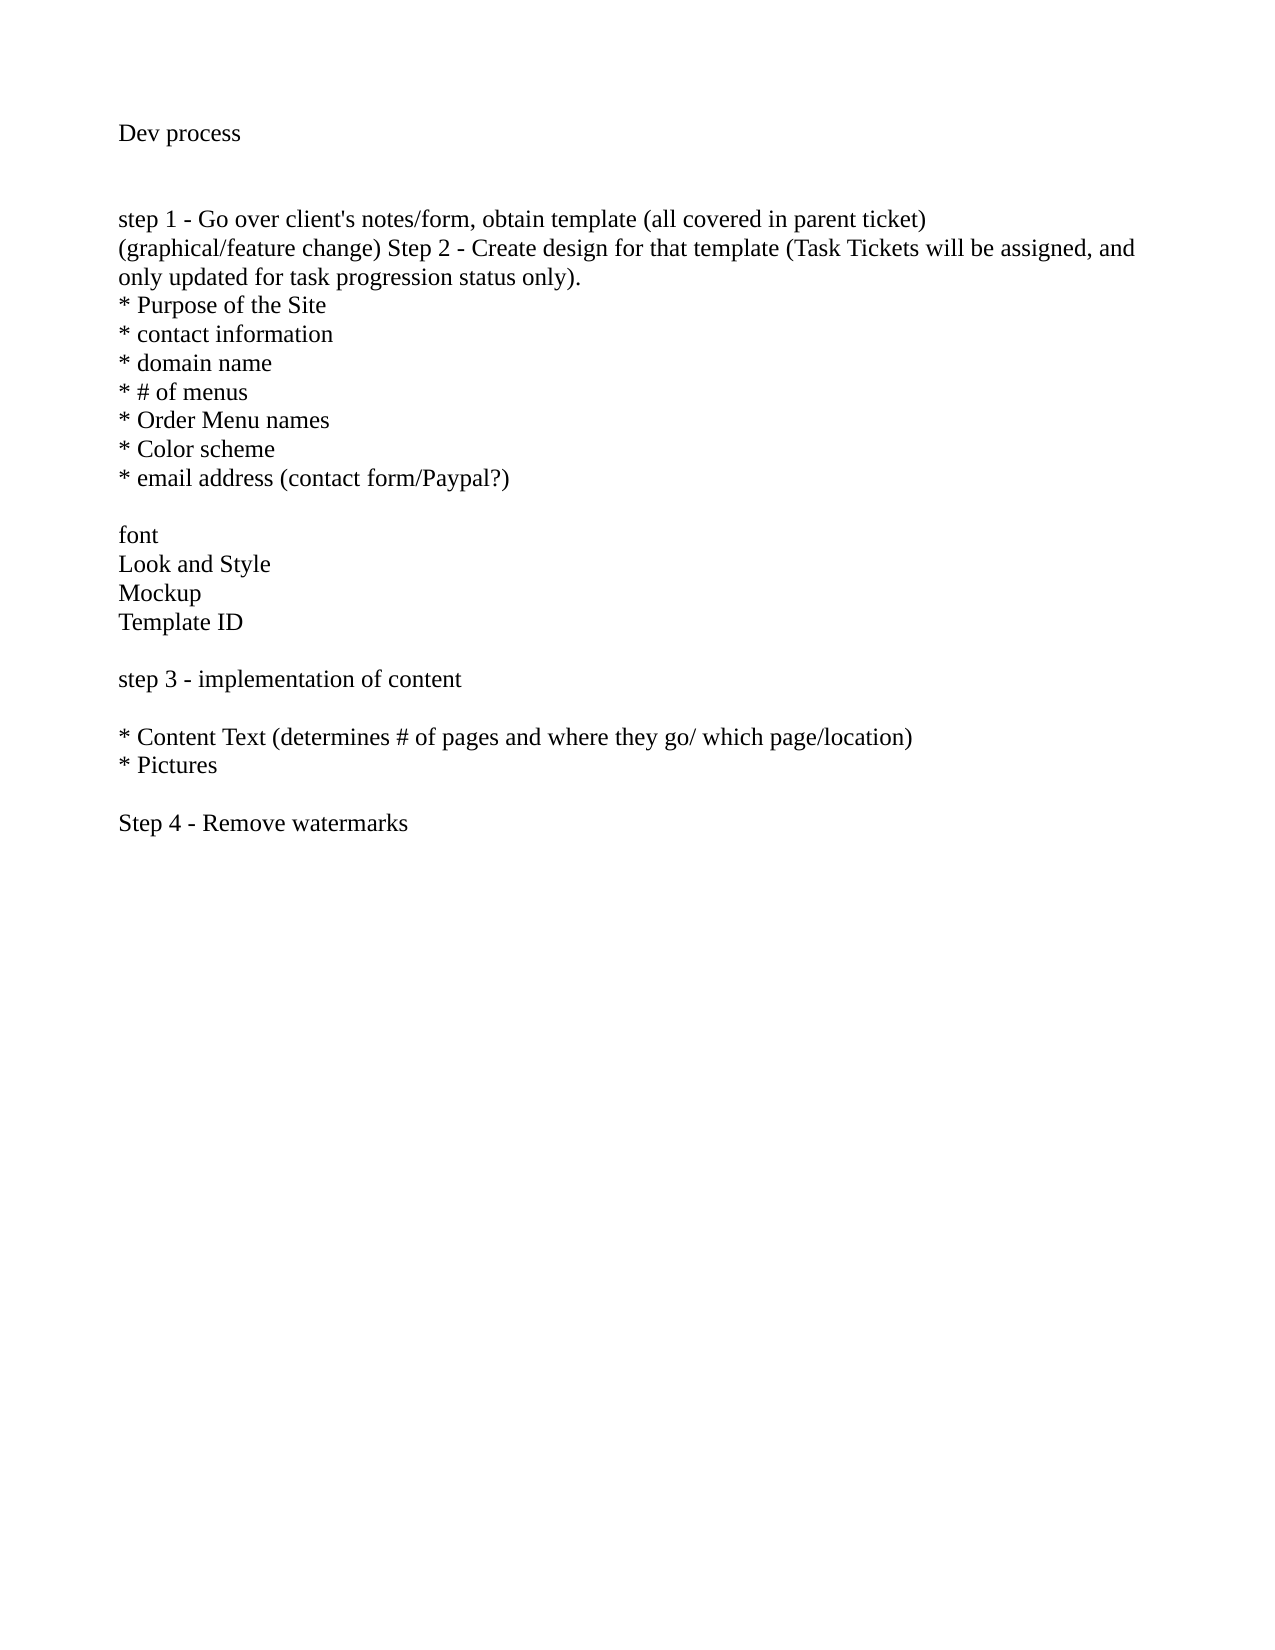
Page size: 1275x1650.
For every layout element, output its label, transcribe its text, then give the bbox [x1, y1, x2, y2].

text * Color scheme [118, 434, 1157, 463]
text step 1 - Go over client's notes/form, obtain template (all covered in parent ticket) [118, 204, 1157, 233]
text * contact information [118, 319, 1157, 348]
text Mockup [118, 578, 1157, 607]
text step 3 - implementation of content [118, 664, 1157, 693]
text (graphical/feature change) Step 2 - Create design for that template (Task Tickets will be assigned, and only updated for task progression status only). [118, 233, 1157, 291]
text * Content Text (determines # of pages and where they go/ which page/location) [118, 722, 1157, 751]
text Dev process [118, 118, 1157, 147]
text * email address (contact form/Paypal?) [118, 463, 1157, 492]
text * domain name [118, 348, 1157, 377]
text Look and Style [118, 549, 1157, 578]
text * Order Menu names [118, 406, 1157, 434]
text Template ID [118, 607, 1157, 636]
text * Pictures [118, 751, 1157, 779]
text Step 4 - Remove watermarks [118, 808, 1157, 837]
text * # of menus [118, 377, 1157, 406]
text * Purpose of the Site [118, 291, 1157, 319]
text font [118, 521, 1157, 549]
